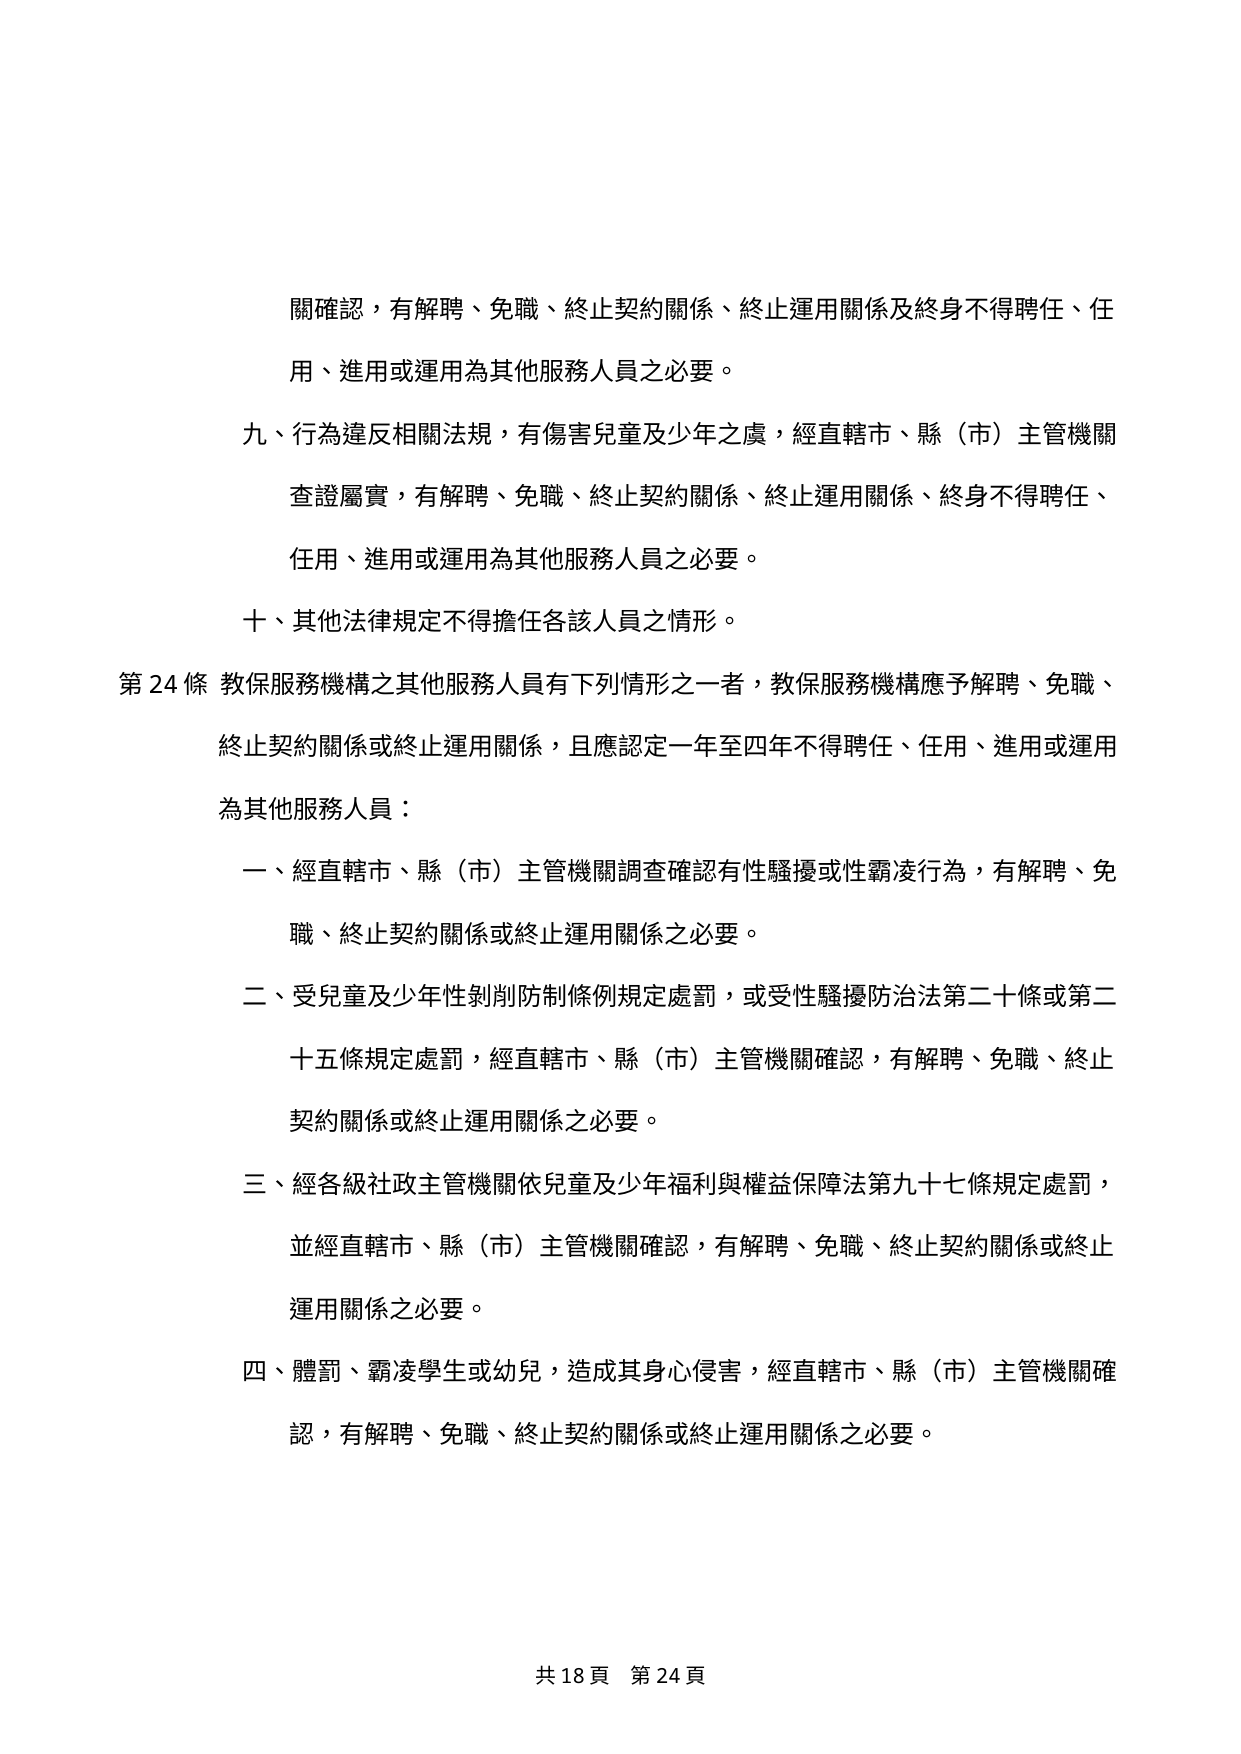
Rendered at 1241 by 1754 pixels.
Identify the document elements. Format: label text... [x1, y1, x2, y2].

text 二、受兒童及少年性剝削防制條例規定處罰，或受性騷擾防治法第二十條或第二十五條規定處罰，經直轄市、縣（市）主管機關確認，有解聘、免職、終止契約關係或終止運用關係之必要。 [242, 953, 1122, 1141]
text 一、經直轄市、縣（市）主管機關調查確認有性騷擾或性霸凌行為，有解聘、免職、終止契約關係或終止運用關係之必要。 [242, 828, 1122, 953]
text 九、行為違反相關法規，有傷害兒童及少年之虞，經直轄市、縣（市）主管機關查證屬實，有解聘、免職、終止契約關係、終止運用關係、終身不得聘任、任用、進用或運用為其他服務人員之必要。 [242, 391, 1122, 578]
text 四、體罰、霸凌學生或幼兒，造成其身心侵害，經直轄市、縣（市）主管機關確認，有解聘、免職、終止契約關係或終止運用關係之必要。 [242, 1328, 1122, 1453]
text 第24條 教保服務機構之其他服務人員有下列情形之一者，教保服務機構應予解聘、免職、終止契約關係或終止運用關係，且應認定一年至四年不得聘任、任用、進用或運用為其他服務人員： [118, 641, 1122, 828]
text 關確認，有解聘、免職、終止契約關係、終止運用關係及終身不得聘任、任用、進用或運用為其他服務人員之必要。 [242, 266, 1122, 391]
text 十、其他法律規定不得擔任各該人員之情形。 [242, 578, 1122, 641]
text 三、經各級社政主管機關依兒童及少年福利與權益保障法第九十七條規定處罰，並經直轄市、縣（市）主管機關確認，有解聘、免職、終止契約關係或終止運用關係之必要。 [242, 1141, 1122, 1328]
